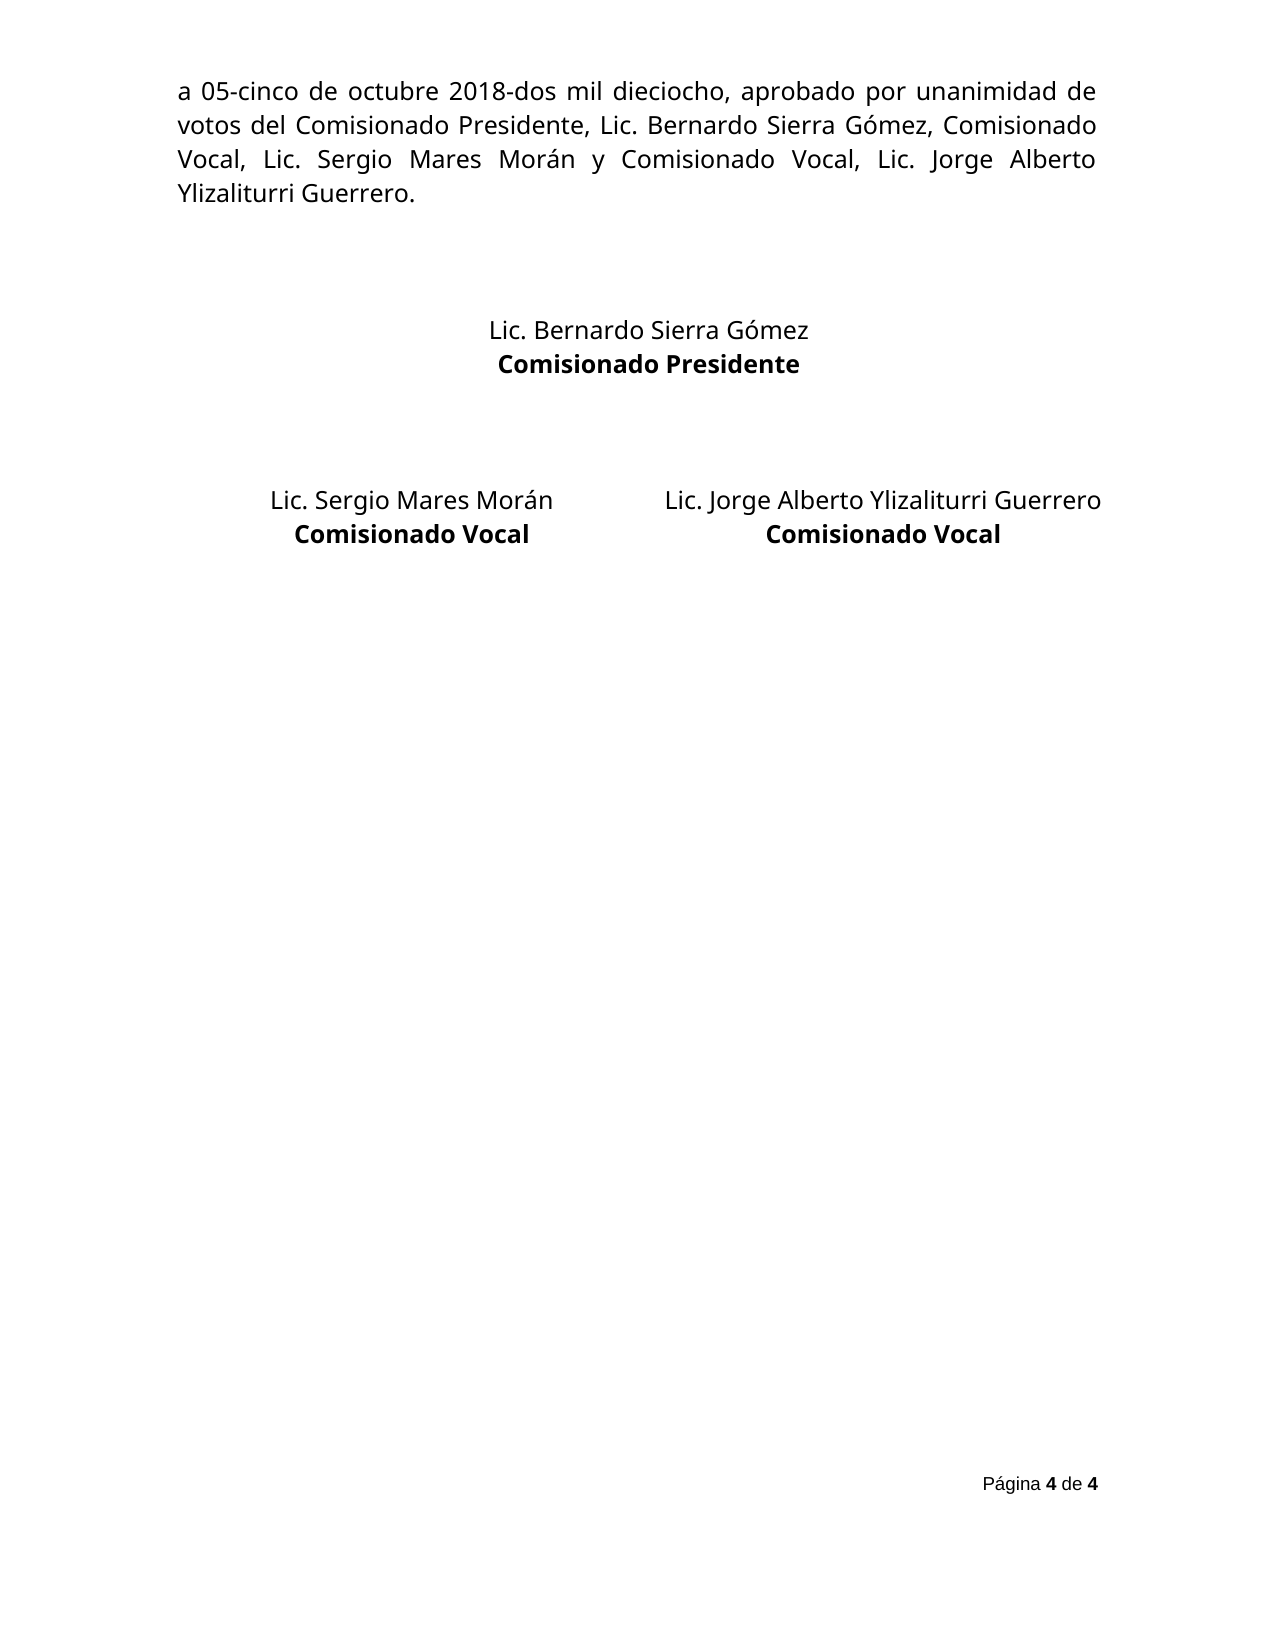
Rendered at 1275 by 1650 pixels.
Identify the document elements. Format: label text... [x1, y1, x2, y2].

text a 05-cinco de octubre 2018-dos mil dieciocho, aprobado por unanimidad de votos del Comisionado Presidente, Lic. Bernardo Sierra Gómez, Comisionado Vocal, Lic. Sergio Mares Morán y Comisionado Vocal, Lic. Jorge Alberto Ylizaliturri Guerrero. [177, 74, 1098, 210]
table_cell Lic. Jorge Alberto Ylizaliturri Guerrero Comisionado Vocal [646, 380, 1120, 551]
table_header Lic. Bernardo Sierra Gómez Comisionado Presidente [177, 244, 1120, 380]
table_cell Lic. Sergio Mares Morán Comisionado Vocal [177, 380, 646, 551]
